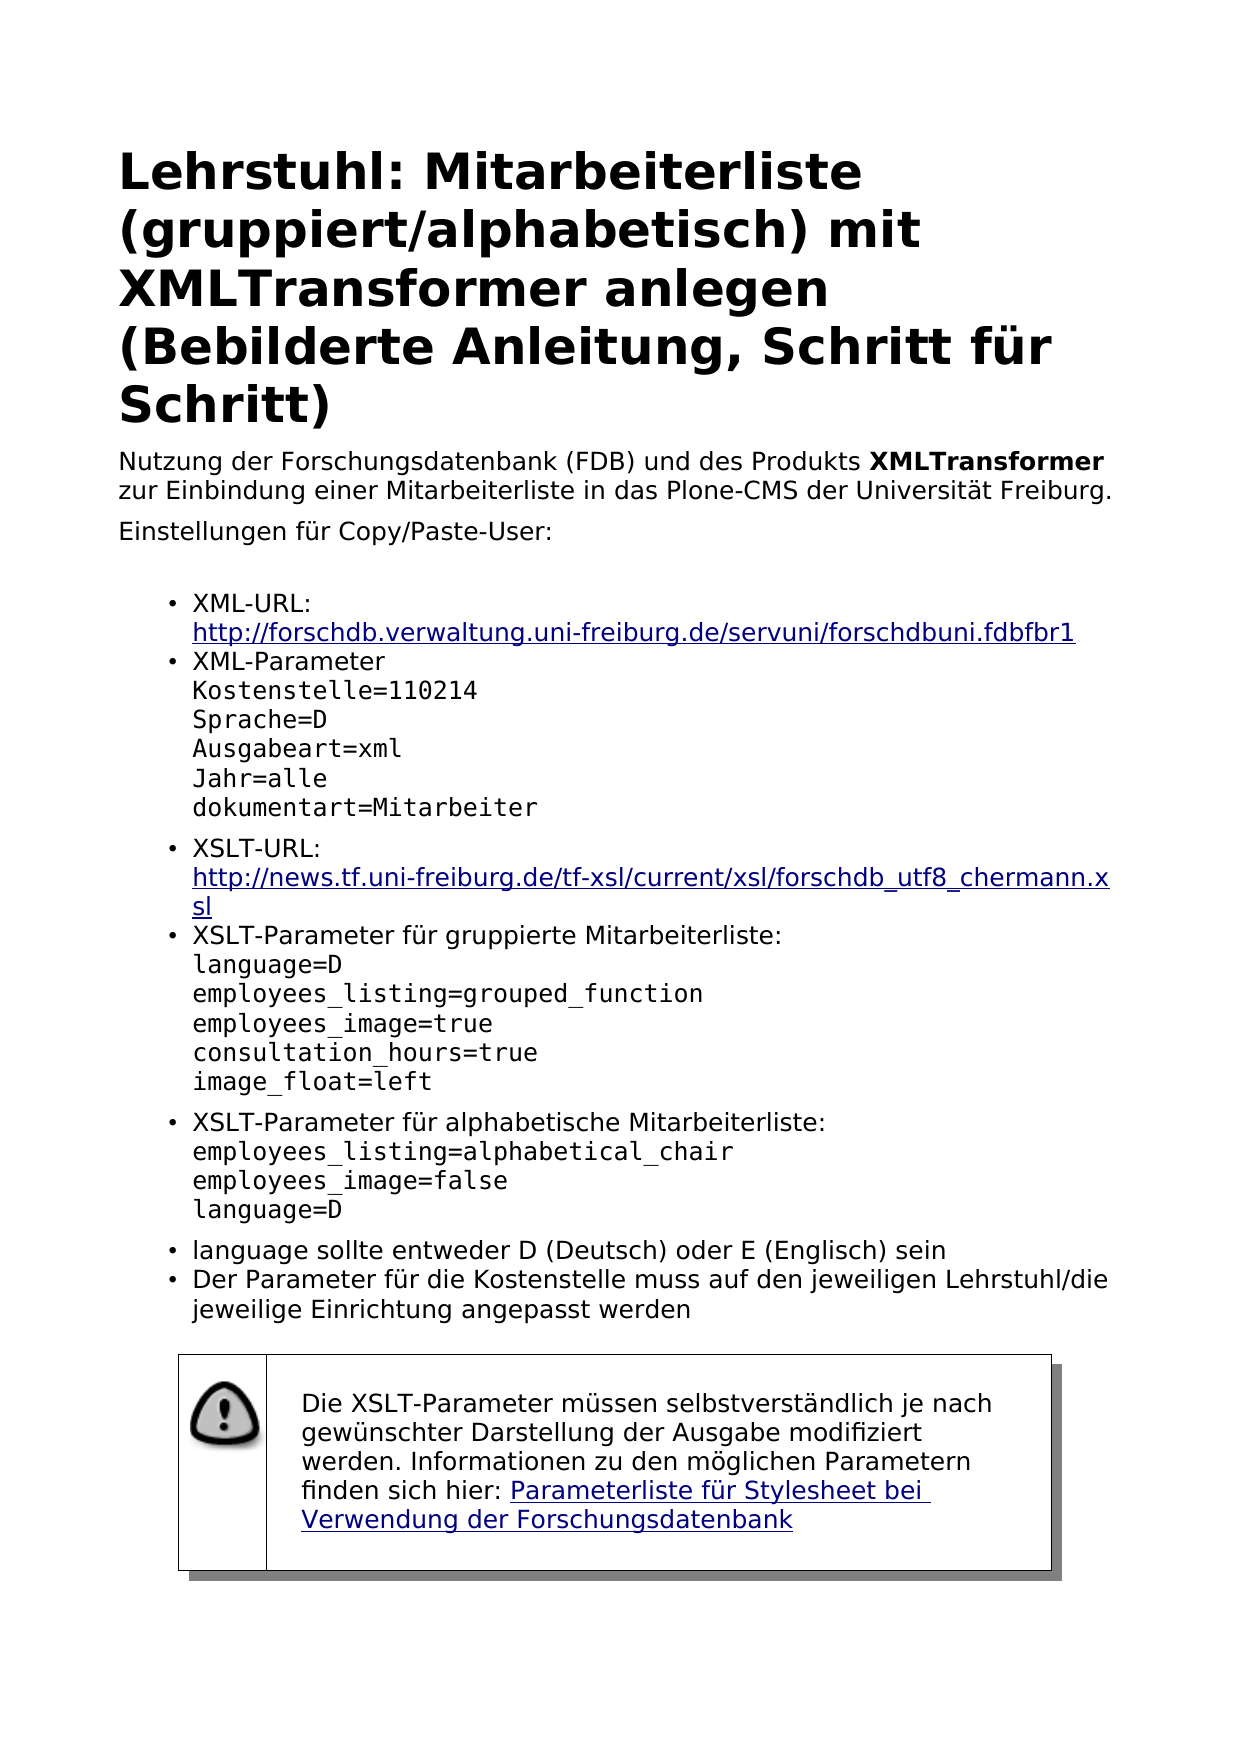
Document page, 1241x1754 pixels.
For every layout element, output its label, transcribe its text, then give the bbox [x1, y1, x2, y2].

list Der Parameter für die Kostenstelle muss auf den jeweiligen Lehrstuhl/die jeweilige Einrichtung angepasst werden [177, 1266, 1122, 1324]
text Einstellungen für Copy/Paste-User: [118, 518, 1122, 547]
list employees_listing=alphabetical_chair employees_image=false language=D [177, 1137, 1122, 1225]
list XML-Parameter [177, 647, 1122, 676]
list XSLT-Parameter für alphabetische Mitarbeiterliste: [177, 1108, 1122, 1137]
list Kostenstelle=110214 Sprache=D Ausgabeart=xml Jahr=alle dokumentart=Mitarbeiter [177, 676, 1122, 822]
table_header Die XSLT-Parameter müssen selbstverständlich je nach gewünschter Darstellung der Ausgabe modifiziert werden. Informationen zu den möglichen Parametern finden sich hier: Parameterliste für Stylesheet bei Verwendung der Forschungsdatenbank [267, 1355, 1051, 1570]
text Nutzung der Forschungsdatenbank (FDB) und des Produkts XMLTransformer zur Einbindung einer Mitarbeiterliste in das Plone-CMS der Universität Freiburg. [118, 447, 1122, 505]
list XSLT-Parameter für gruppierte Mitarbeiterliste: [177, 921, 1122, 951]
list language sollte entweder D (Deutsch) oder E (Englisch) sein [177, 1237, 1122, 1266]
table_header [179, 1355, 266, 1570]
list XSLT-URL: http://news.tf.uni-freiburg.de/tf-xsl/current/xsl/forschdb_utf8_chermann.xsl [177, 834, 1122, 921]
list XML-URL: http://forschdb.verwaltung.uni-freiburg.de/servuni/forschdbuni.fdbfbr1 [177, 589, 1122, 647]
picture [190, 1377, 266, 1453]
list language=D employees_listing=grouped_function employees_image=true consultation_hours=true image_float=left [177, 951, 1122, 1096]
subtitle Lehrstuhl: Mitarbeiterliste (gruppiert/alphabetisch) mit XMLTransformer anlegen (Bebilderte Anleitung, Schritt für Schritt) [118, 143, 1122, 434]
